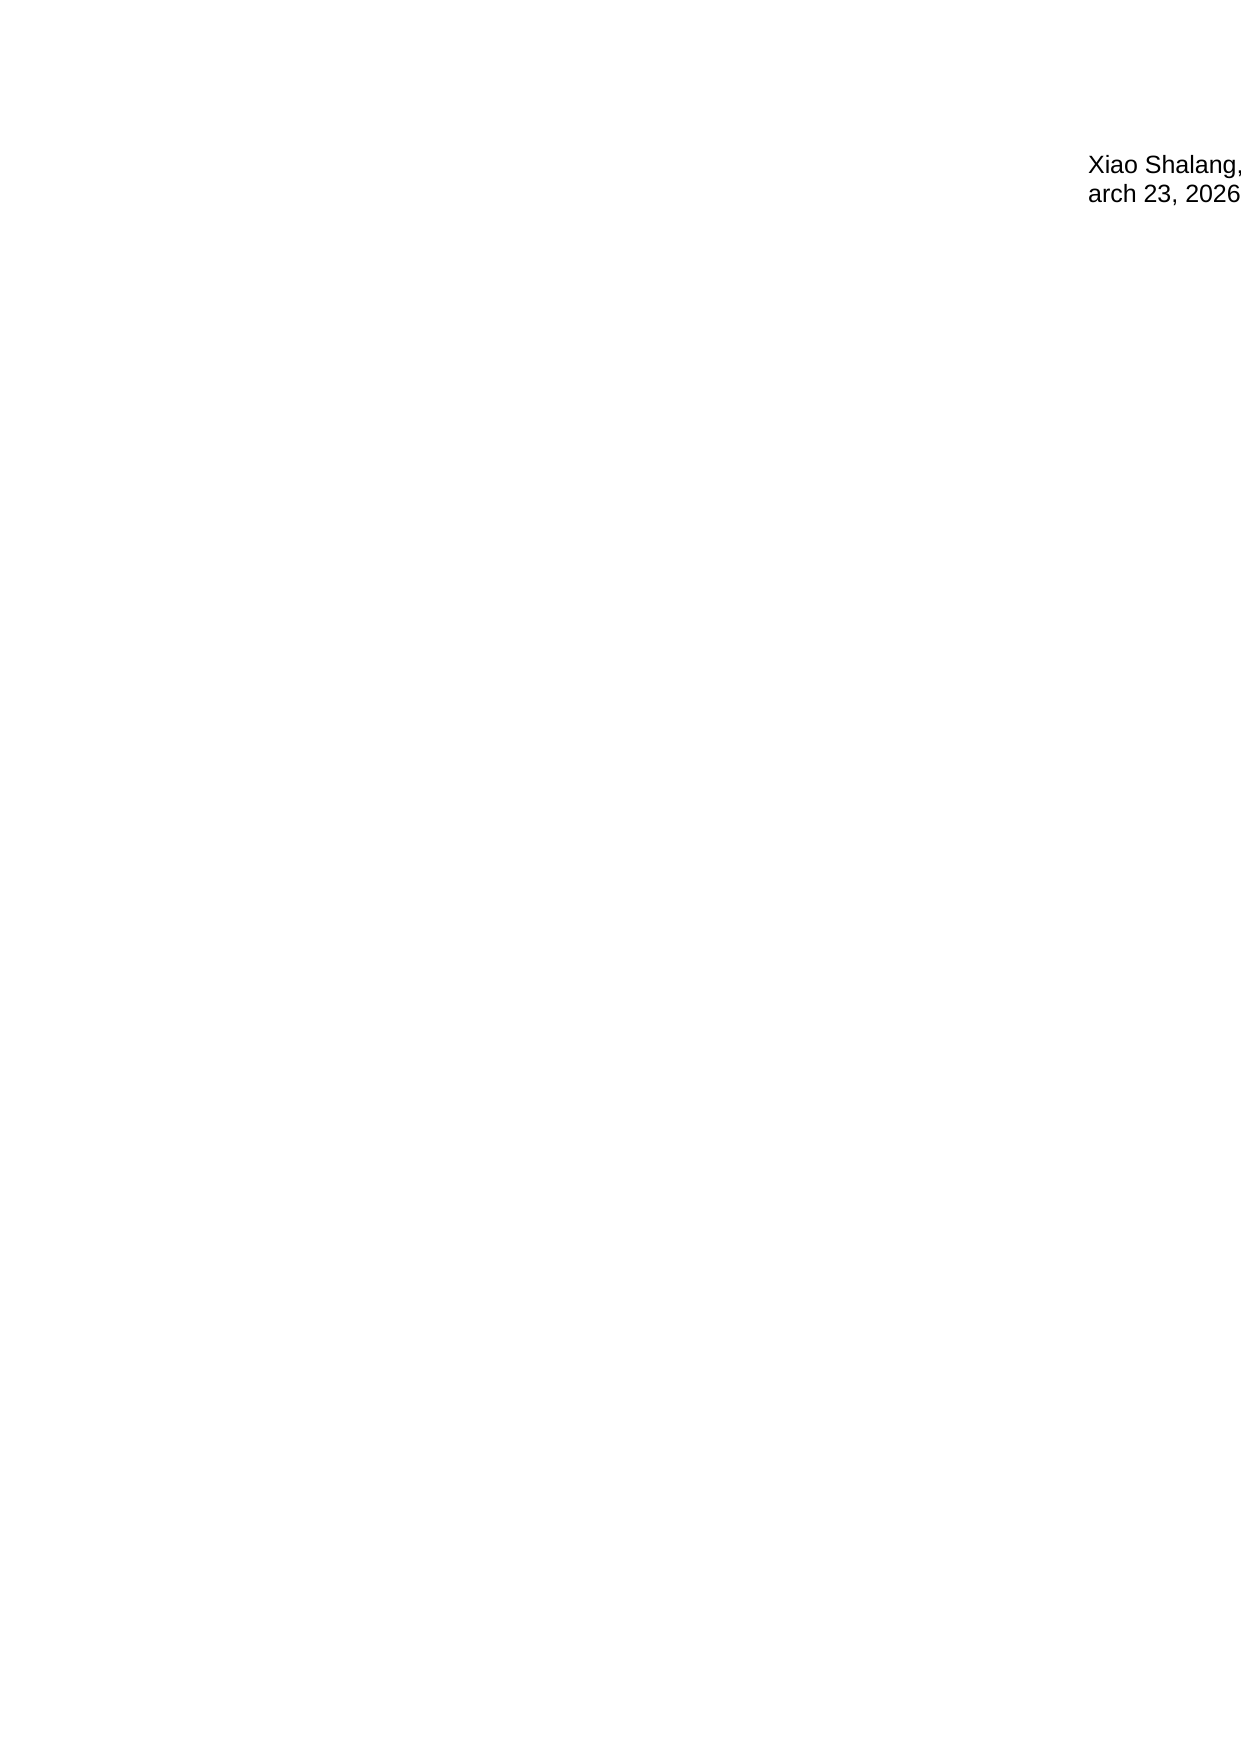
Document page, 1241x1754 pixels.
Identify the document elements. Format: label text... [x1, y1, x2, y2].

text Xiao Shalang, .Guidlines Of Education Administration Based On Agricultural Technology Innovation For Guangxi Higher Vocational Colleges. Bansomdejchaopraya Rajabhat University. Office of Academic Resources and Information Technology, คลังข้อมูลดิจิทัล สำนักวิทยบริการและเทคโนโลยีสารสนเทศ, accessed March 23, 2026, http://dlib.bsru.ac.th/s/library/item/3553 [1088, 150, 1240, 207]
